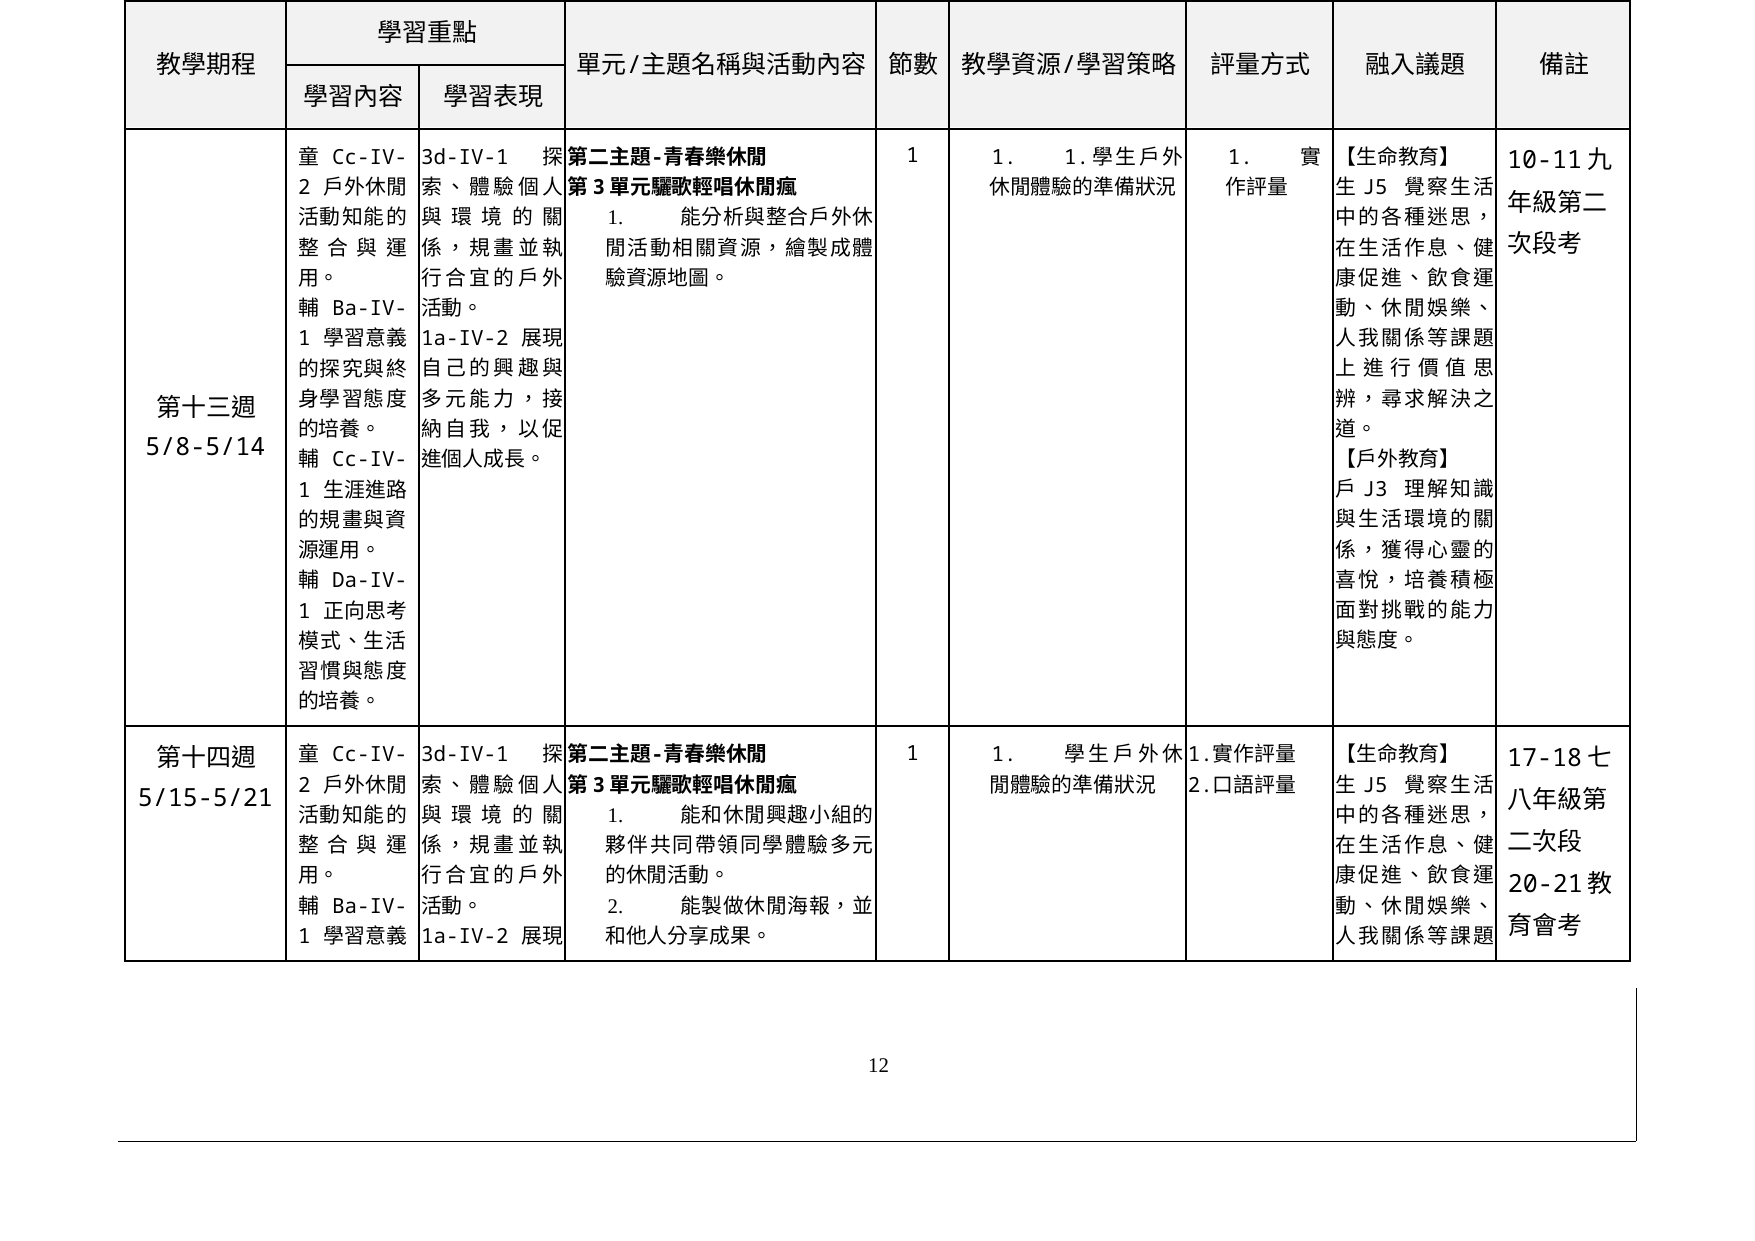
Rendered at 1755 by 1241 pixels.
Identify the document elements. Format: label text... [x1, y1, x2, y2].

table_cell 第十三週5/8-5/14 [126, 130, 285, 725]
table_header 節數 [877, 2, 948, 127]
table_cell 17-18七八年級第二次段20-21教育會考 [1497, 727, 1629, 960]
table_cell 學生戶外休閒體驗的準備狀況 [950, 727, 1185, 960]
table_header 融入議題 [1334, 2, 1495, 127]
table_header 評量方式 [1187, 2, 1332, 127]
table_cell 【生命教育】 生J5 覺察生活中的各種迷思，在生活作息、健康促進、飲食運動、休閒娛樂、人我關係等課題 [1334, 727, 1495, 960]
table_header 教學資源/學習策略 [950, 2, 1185, 127]
table_cell 3d-IV-1 探索、體驗個人與環境的關係，規畫並執行合宜的戶外活動。 1a-IV-2 展現 [420, 727, 564, 960]
table_cell 【生命教育】 生J5 覺察生活中的各種迷思，在生活作息、健康促進、飲食運動、休閒娛樂、人我關係等課題上進行價值思辨，尋求解決之道。 【戶外教育】 戶J3 理解知識與生活環境的關係，獲得心靈的喜悅，培養積極面對挑戰的能力與態度。 [1334, 130, 1495, 725]
table_cell 第二主題-青春樂休閒 第3單元驪歌輕唱休閒瘋 能和休閒興趣小組的夥伴共同帶領同學體驗多元的休閒活動。 能製做休閒海報，並和他人分享成果。 能說出執行與體驗戶外休閒活動所得到的收穫。 [566, 727, 875, 960]
table_cell 第二主題-青春樂休閒 第3單元驪歌輕唱休閒瘋 能分析與整合戶外休閒活動相關資源，繪製成體驗資源地圖。 [566, 130, 875, 725]
table_cell 第十四週5/15-5/21 [126, 727, 285, 960]
table_header 教學期程 [126, 2, 285, 127]
table_cell 實作評量 [1187, 130, 1332, 725]
table_header 學習重點 [287, 2, 564, 64]
table_cell 3d-IV-1 探索、體驗個人與環境的關係，規畫並執行合宜的戶外活動。 1a-IV-2 展現自己的興趣與多元能力，接納自我，以促進個人成長。 [420, 130, 564, 725]
table_cell 童Cc-IV-2 戶外休閒活動知能的整合與運用。 輔Ba-IV-1 學習意義的探究與終身學習態度的培養。 輔Cc-IV-1 生涯進路的規畫與資源運用。 輔Da-IV-1 正向思考模式、生活習慣與態度的培養。 [287, 130, 418, 725]
table_cell 學習表現 [420, 66, 564, 127]
table_header 備註 [1497, 2, 1629, 127]
table_cell 1 [877, 130, 948, 725]
table_cell 學習內容 [287, 66, 418, 127]
table_cell 10-11九年級第二次段考 [1497, 130, 1629, 725]
table_cell 1.實作評量 2.口語評量 [1187, 727, 1332, 960]
table_cell 童Cc-IV-2 戶外休閒活動知能的整合與運用。 輔Ba-IV-1 學習意義 [287, 727, 418, 960]
table_cell 1 [877, 727, 948, 960]
table_cell 1.學生戶外休閒體驗的準備狀況 [950, 130, 1185, 725]
table_header 單元/主題名稱與活動內容 [566, 2, 875, 127]
